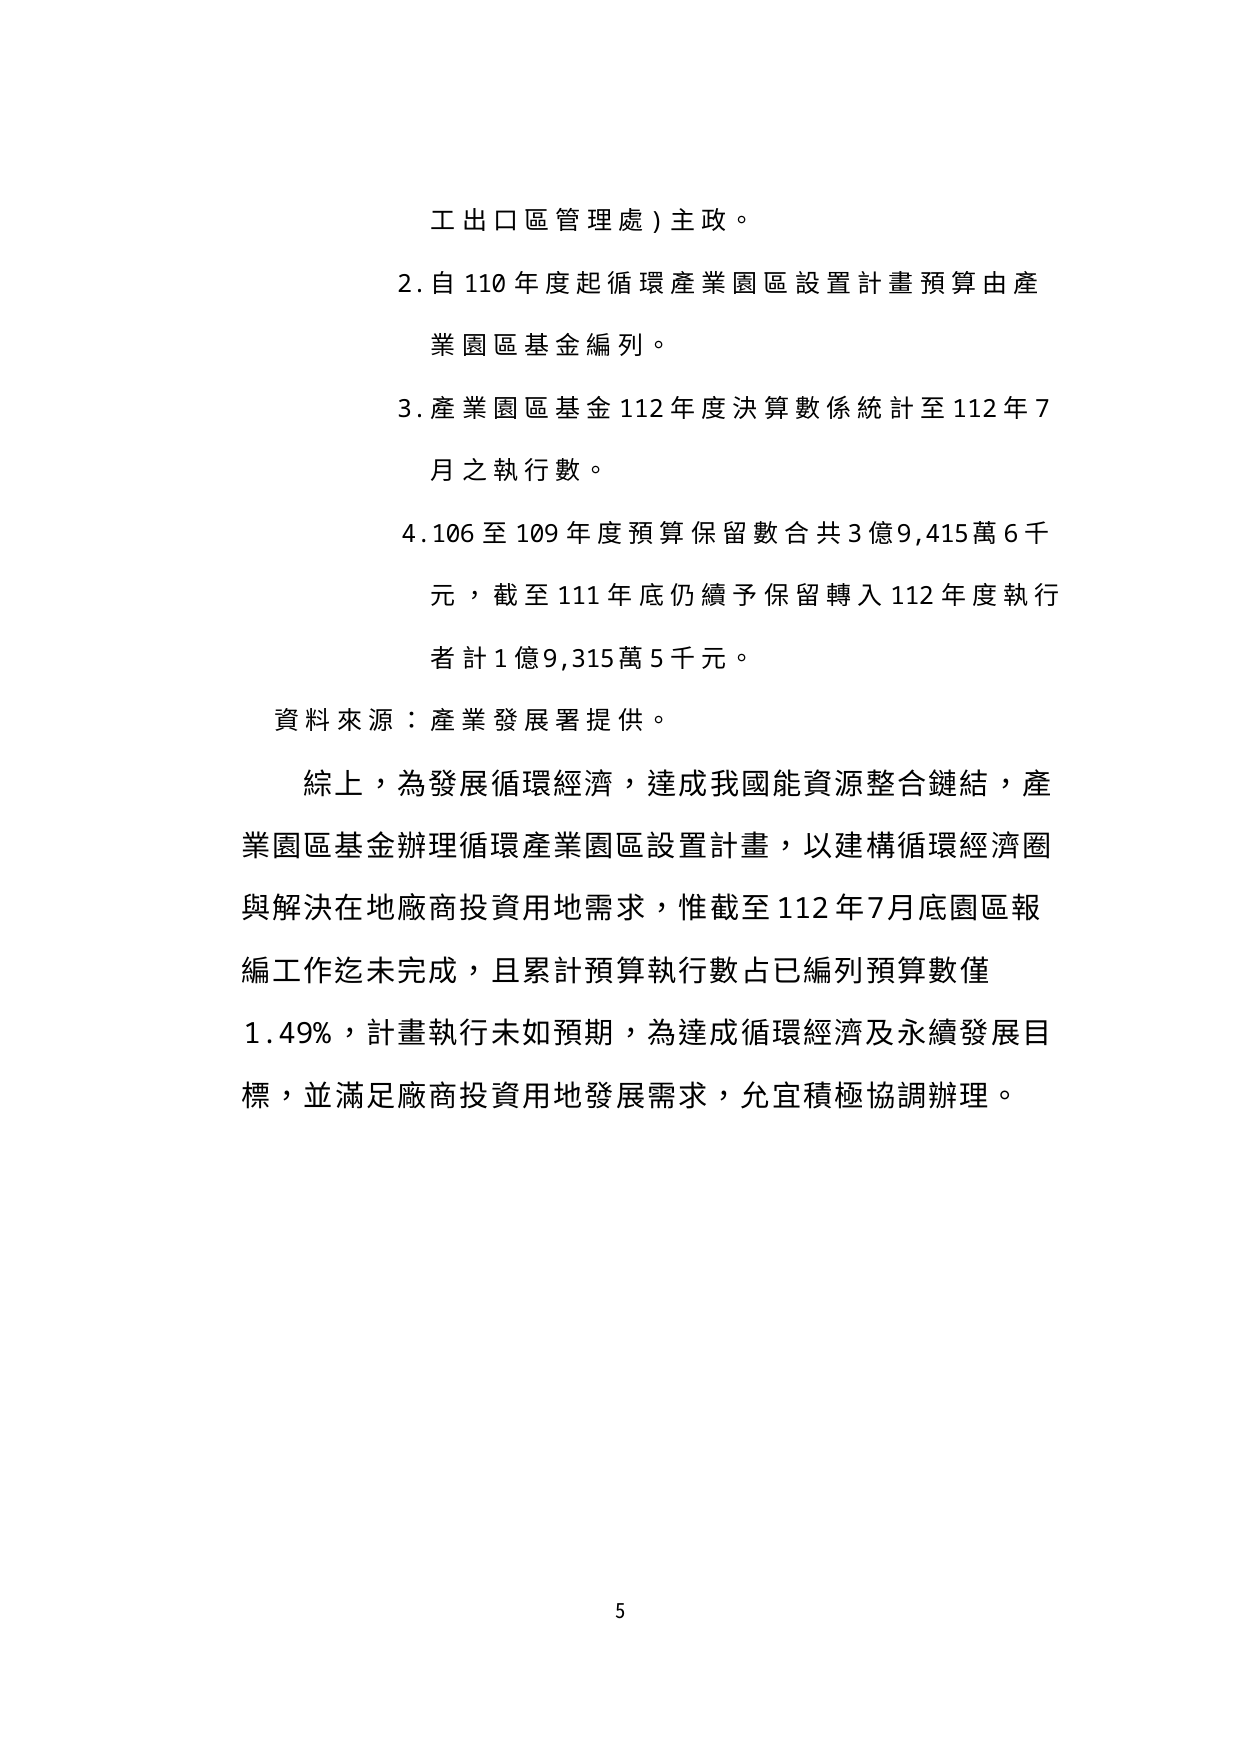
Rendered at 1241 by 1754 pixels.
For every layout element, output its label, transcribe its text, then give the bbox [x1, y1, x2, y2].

text 資料來源：產業發展署提供。 [266, 677, 1063, 740]
text 2.自110年度起循環產業園區設置計畫預算由產業園區基金編列。 [392, 240, 1063, 365]
text 說 明：1.工業局於112年9月26日改制為產業發展署，並將產業園區基金移予產業園區管理局(原加工出口區管理處)主政。 [266, 177, 1063, 240]
text 綜上，為發展循環經濟，達成我國能資源整合鏈結，產業園區基金辦理循環產業園區設置計畫，以建構循環經濟圈與解決在地廠商投資用地需求，惟截至112年7月底園區報編工作迄未完成，且累計預算執行數占已編列預算數僅1.49%，計畫執行未如預期，為達成循環經濟及永續發展目標，並滿足廠商投資用地發展需求，允宜積極協調辦理。 [236, 740, 1063, 1115]
text 4.106至109年度預算保留數合共3億9,415萬6千元，截至111年底仍續予保留轉入112年度執行者計1億9,315萬5千元。 [392, 490, 1063, 677]
text 3.產業園區基金112年度決算數係統計至112年7月之執行數。 [392, 365, 1063, 490]
